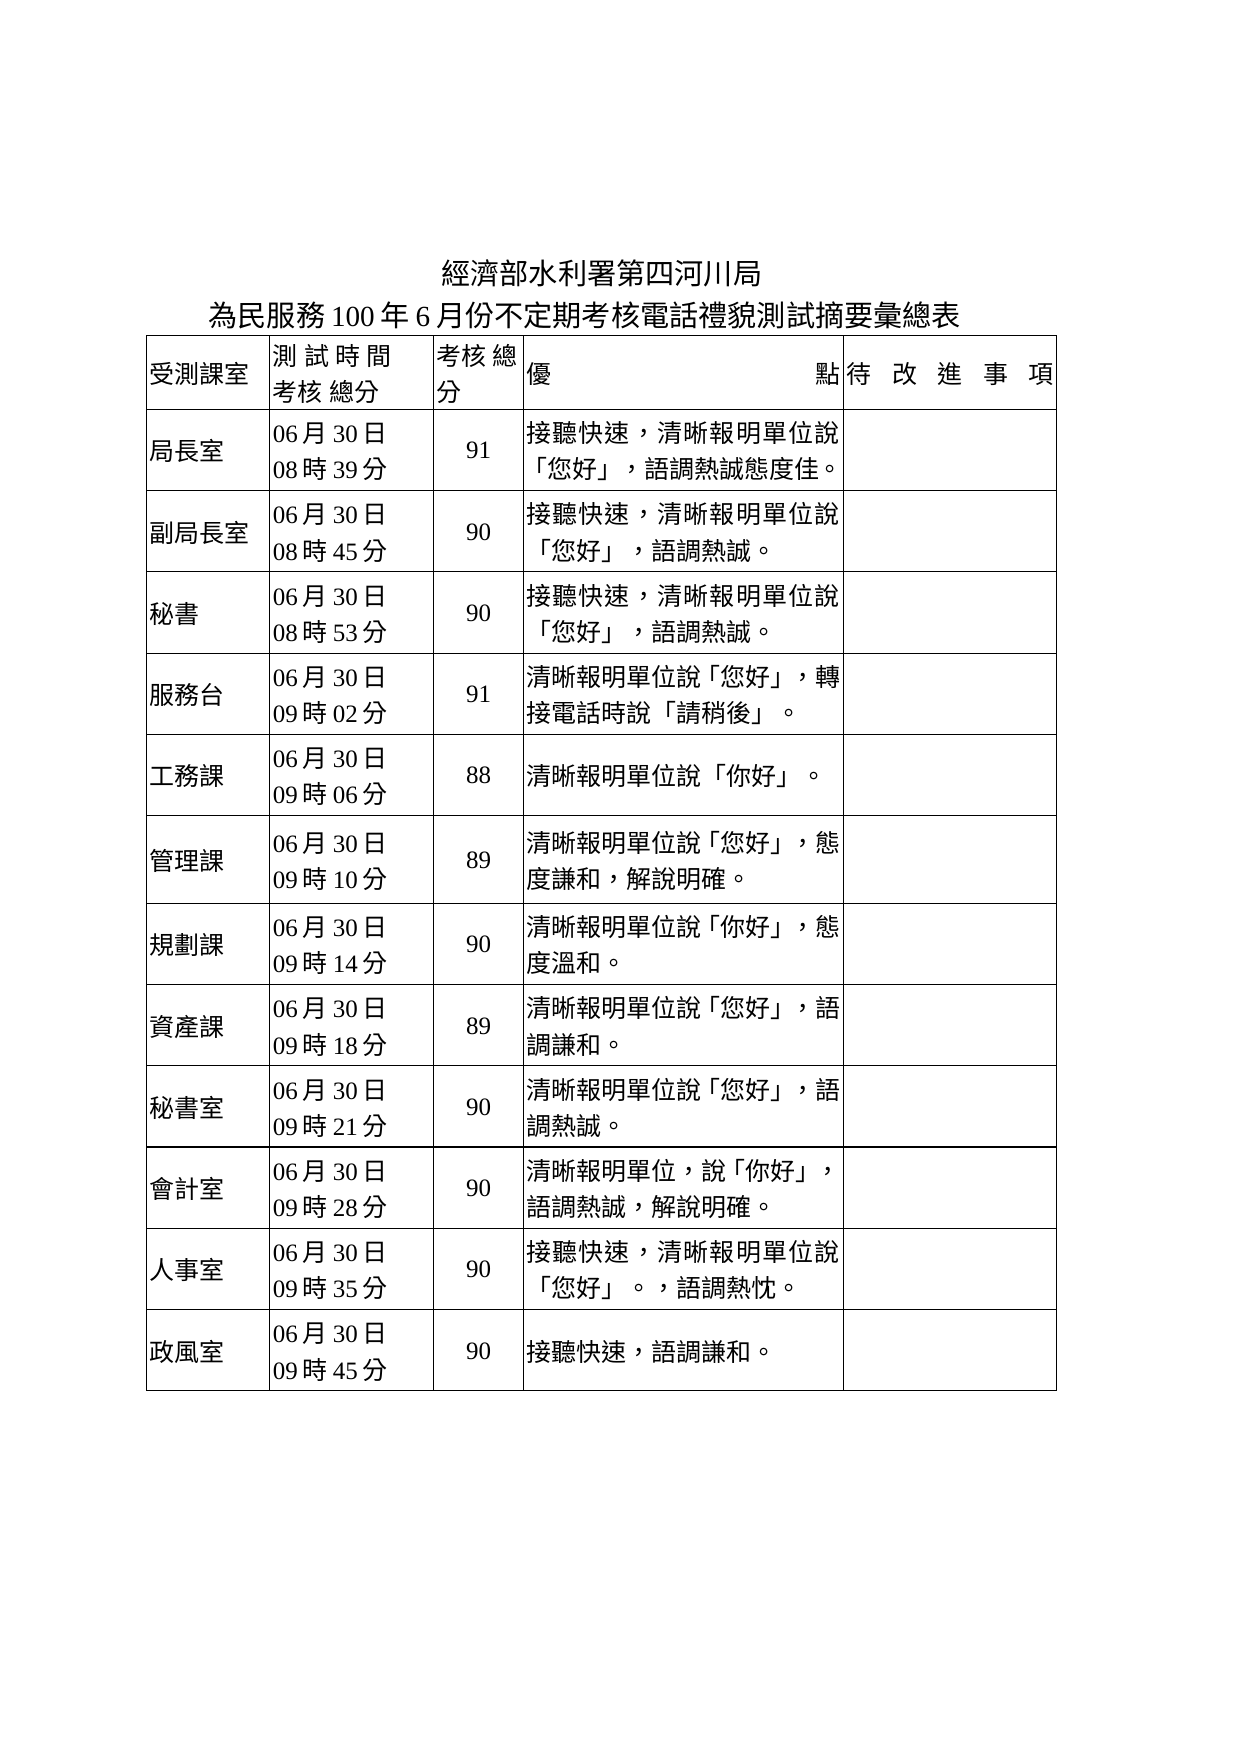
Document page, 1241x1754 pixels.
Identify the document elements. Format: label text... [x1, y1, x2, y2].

table_cell 秘書 [147, 572, 269, 652]
table_header 考核 總分 [434, 336, 523, 409]
table_cell [844, 985, 1056, 1065]
table_cell [844, 1148, 1056, 1228]
table_cell 89 [434, 816, 523, 903]
table_cell [844, 1229, 1056, 1309]
table_cell 接聽快速，清晰報明單位說「您好」，語調熱誠態度佳。 [524, 410, 843, 490]
text 為民服務100年6月份不定期考核電話禮貌測試摘要彙總表 [75, 293, 1053, 335]
table_header 受測課室 [147, 336, 269, 409]
table_cell 接聽快速，清晰報明單位說「您好」，語調熱誠。 [524, 491, 843, 571]
table_cell 06月30日 09時10分 [270, 816, 433, 903]
table_cell 清晰報明單位說「您好」，轉接電話時說「請稍後」。 [524, 654, 843, 734]
table_cell 清晰報明單位說「你好」，態度溫和。 [524, 904, 843, 984]
table_cell 局長室 [147, 410, 269, 490]
table_cell 副局長室 [147, 491, 269, 571]
table_cell 接聽快速，清晰報明單位說「您好」。，語調熱忱。 [524, 1229, 843, 1309]
table_cell [844, 491, 1056, 571]
table_cell 規劃課 [147, 904, 269, 984]
table_cell 91 [434, 410, 523, 490]
table_cell 接聽快速，清晰報明單位說「您好」，語調熱誠。 [524, 572, 843, 652]
table_cell 06月30日 09時28分 [270, 1148, 433, 1228]
table_cell 資產課 [147, 985, 269, 1065]
table_cell 89 [434, 985, 523, 1065]
table_cell 清晰報明單位說「您好」，語調熱誠。 [524, 1066, 843, 1146]
table_cell 90 [434, 1066, 523, 1146]
table_cell 接聽快速，語調謙和。 [524, 1310, 843, 1390]
table_cell 服務台 [147, 654, 269, 734]
table_header 測 試 時 間 考核 總分 [270, 336, 433, 409]
table_cell [844, 816, 1056, 903]
table_cell 06月30日 09時02分 [270, 654, 433, 734]
table_cell 06月30日 08時39分 [270, 410, 433, 490]
table_cell 90 [434, 1229, 523, 1309]
table_cell 06月30日 09時21分 [270, 1066, 433, 1146]
table_cell 88 [434, 735, 523, 815]
table_cell [844, 735, 1056, 815]
table_cell 06月30日 09時14分 [270, 904, 433, 984]
table_cell [844, 572, 1056, 652]
table_cell 90 [434, 904, 523, 984]
table_cell 清晰報明單位說「您好」，態度謙和，解說明確。 [524, 816, 843, 903]
table_cell 管理課 [147, 816, 269, 903]
table_header 待改進事項 [844, 336, 1056, 409]
table_cell 清晰報明單位，說「你好」，語調熱誠，解說明確。 [524, 1148, 843, 1228]
table_cell [844, 904, 1056, 984]
table_cell 06月30日 09時18分 [270, 985, 433, 1065]
table_cell 清晰報明單位說「你好」。 [524, 735, 843, 815]
table_cell 90 [434, 491, 523, 571]
table_cell [844, 410, 1056, 490]
text 經濟部水利署第四河川局 [75, 251, 1053, 293]
table_cell 90 [434, 572, 523, 652]
table_cell [844, 654, 1056, 734]
table_cell 清晰報明單位說「您好」，語調謙和。 [524, 985, 843, 1065]
table_cell 秘書室 [147, 1066, 269, 1146]
table_cell 工務課 [147, 735, 269, 815]
table_cell 90 [434, 1310, 523, 1390]
table_cell 06月30日 09時06分 [270, 735, 433, 815]
table_cell [844, 1310, 1056, 1390]
table_cell 06月30日 08時45分 [270, 491, 433, 571]
table_cell 會計室 [147, 1148, 269, 1228]
table_cell 06月30日 08時53分 [270, 572, 433, 652]
table_cell [844, 1066, 1056, 1146]
table_header 優 點 [524, 336, 843, 409]
table_cell 06月30日 09時45分 [270, 1310, 433, 1390]
table_cell 90 [434, 1148, 523, 1228]
table_cell 人事室 [147, 1229, 269, 1309]
table_cell 91 [434, 654, 523, 734]
table_cell 06月30日 09時35分 [270, 1229, 433, 1309]
table_cell 政風室 [147, 1310, 269, 1390]
